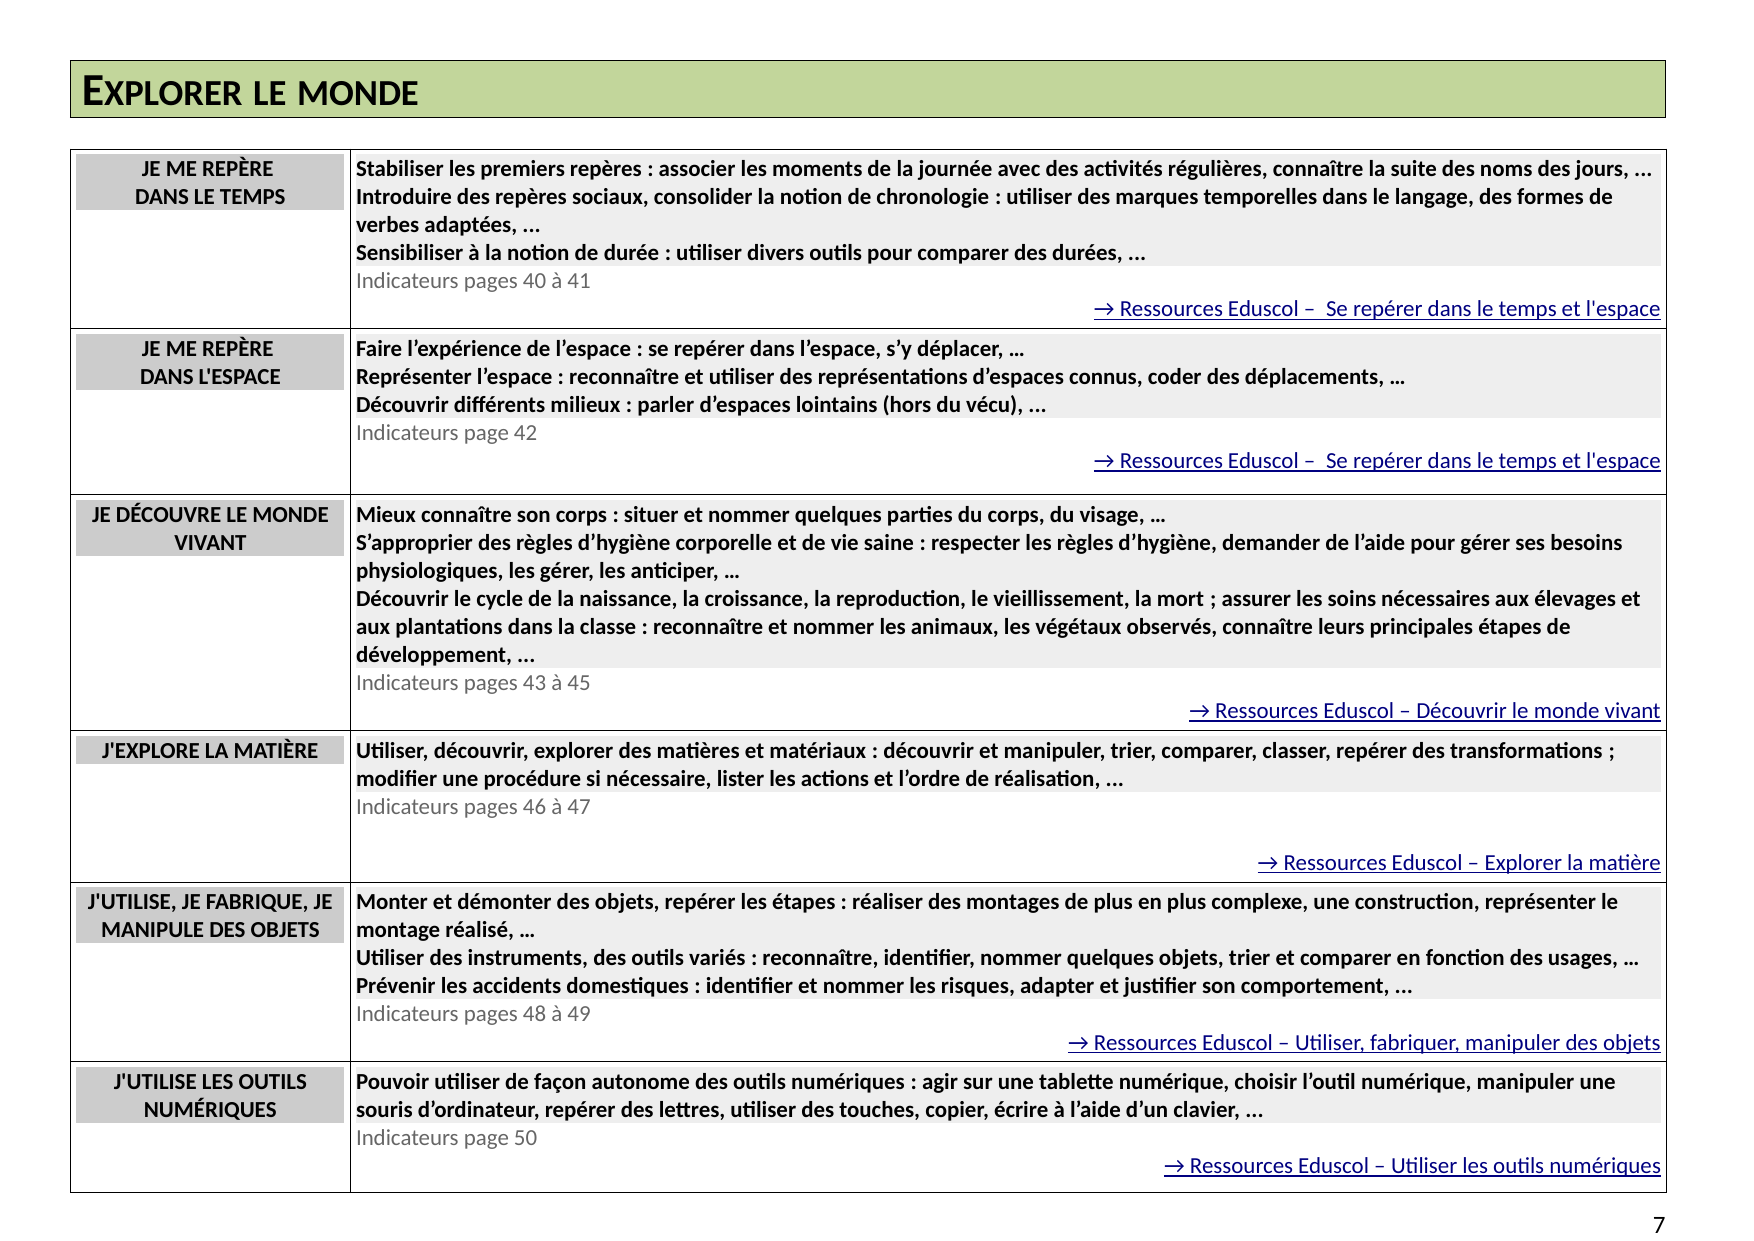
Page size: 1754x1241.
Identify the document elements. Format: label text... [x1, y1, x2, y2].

table_header JE ME REPÈRE DANS LE TEMPS [71, 150, 350, 328]
table_cell JE ME REPÈRE DANS L'ESPACE [71, 329, 350, 494]
table_cell J'UTILISE LES OUTILS NUMÉRIQUES [71, 1062, 350, 1192]
table_cell Faire l’expérience de l’espace : se repérer dans l’espace, s’y déplacer, … Représenter l’espace : reconnaître et utiliser des représentations d’espaces connus, coder des déplacements, … Découvrir différents milieux : parler d’espaces lointains (hors du vécu), ... Indicateurs page 42 → Ressources Eduscol – Se repérer dans le temps et l'espace [351, 329, 1666, 494]
table_header Explorer le monde [71, 61, 1665, 117]
table_cell JE DÉCOUVRE LE MONDE VIVANT [71, 495, 350, 730]
table_cell Mieux connaître son corps : situer et nommer quelques parties du corps, du visage, … S’approprier des règles d’hygiène corporelle et de vie saine : respecter les règles d’hygiène, demander de l’aide pour gérer ses besoins physiologiques, les gérer, les anticiper, … Découvrir le cycle de la naissance, la croissance, la reproduction, le vieillissement, la mort ; assurer les soins nécessaires aux élevages et aux plantations dans la classe : reconnaître et nommer les animaux, les végétaux observés, connaître leurs principales étapes de développement, ... Indicateurs pages 43 à 45 → Ressources Eduscol – Découvrir le monde vivant [351, 495, 1666, 730]
table_cell Monter et démonter des objets, repérer les étapes : réaliser des montages de plus en plus complexe, une construction, représenter le montage réalisé, … Utiliser des instruments, des outils variés : reconnaître, identifier, nommer quelques objets, trier et comparer en fonction des usages, … Prévenir les accidents domestiques : identifier et nommer les risques, adapter et justifier son comportement, ... Indicateurs pages 48 à 49 → Ressources Eduscol – Utiliser, fabriquer, manipuler des objets [351, 883, 1666, 1061]
table_cell Utiliser, découvrir, explorer des matières et matériaux : découvrir et manipuler, trier, comparer, classer, repérer des transformations ; modifier une procédure si nécessaire, lister les actions et l’ordre de réalisation, ... Indicateurs pages 46 à 47 → Ressources Eduscol – Explorer la matière [351, 731, 1666, 882]
table_cell Pouvoir utiliser de façon autonome des outils numériques : agir sur une tablette numérique, choisir l’outil numérique, manipuler une souris d’ordinateur, repérer des lettres, utiliser des touches, copier, écrire à l’aide d’un clavier, ... Indicateurs page 50 → Ressources Eduscol – Utiliser les outils numériques [351, 1062, 1666, 1192]
table_header Stabiliser les premiers repères : associer les moments de la journée avec des activités régulières, connaître la suite des noms des jours, ... Introduire des repères sociaux, consolider la notion de chronologie : utiliser des marques temporelles dans le langage, des formes de verbes adaptées, ... Sensibiliser à la notion de durée : utiliser divers outils pour comparer des durées, ... Indicateurs pages 40 à 41 → Ressources Eduscol – Se repérer dans le temps et l'espace [351, 150, 1666, 328]
table_cell J'UTILISE, JE FABRIQUE, JE MANIPULE DES OBJETS [71, 883, 350, 1061]
table_cell J'EXPLORE LA MATIÈRE [71, 731, 350, 882]
